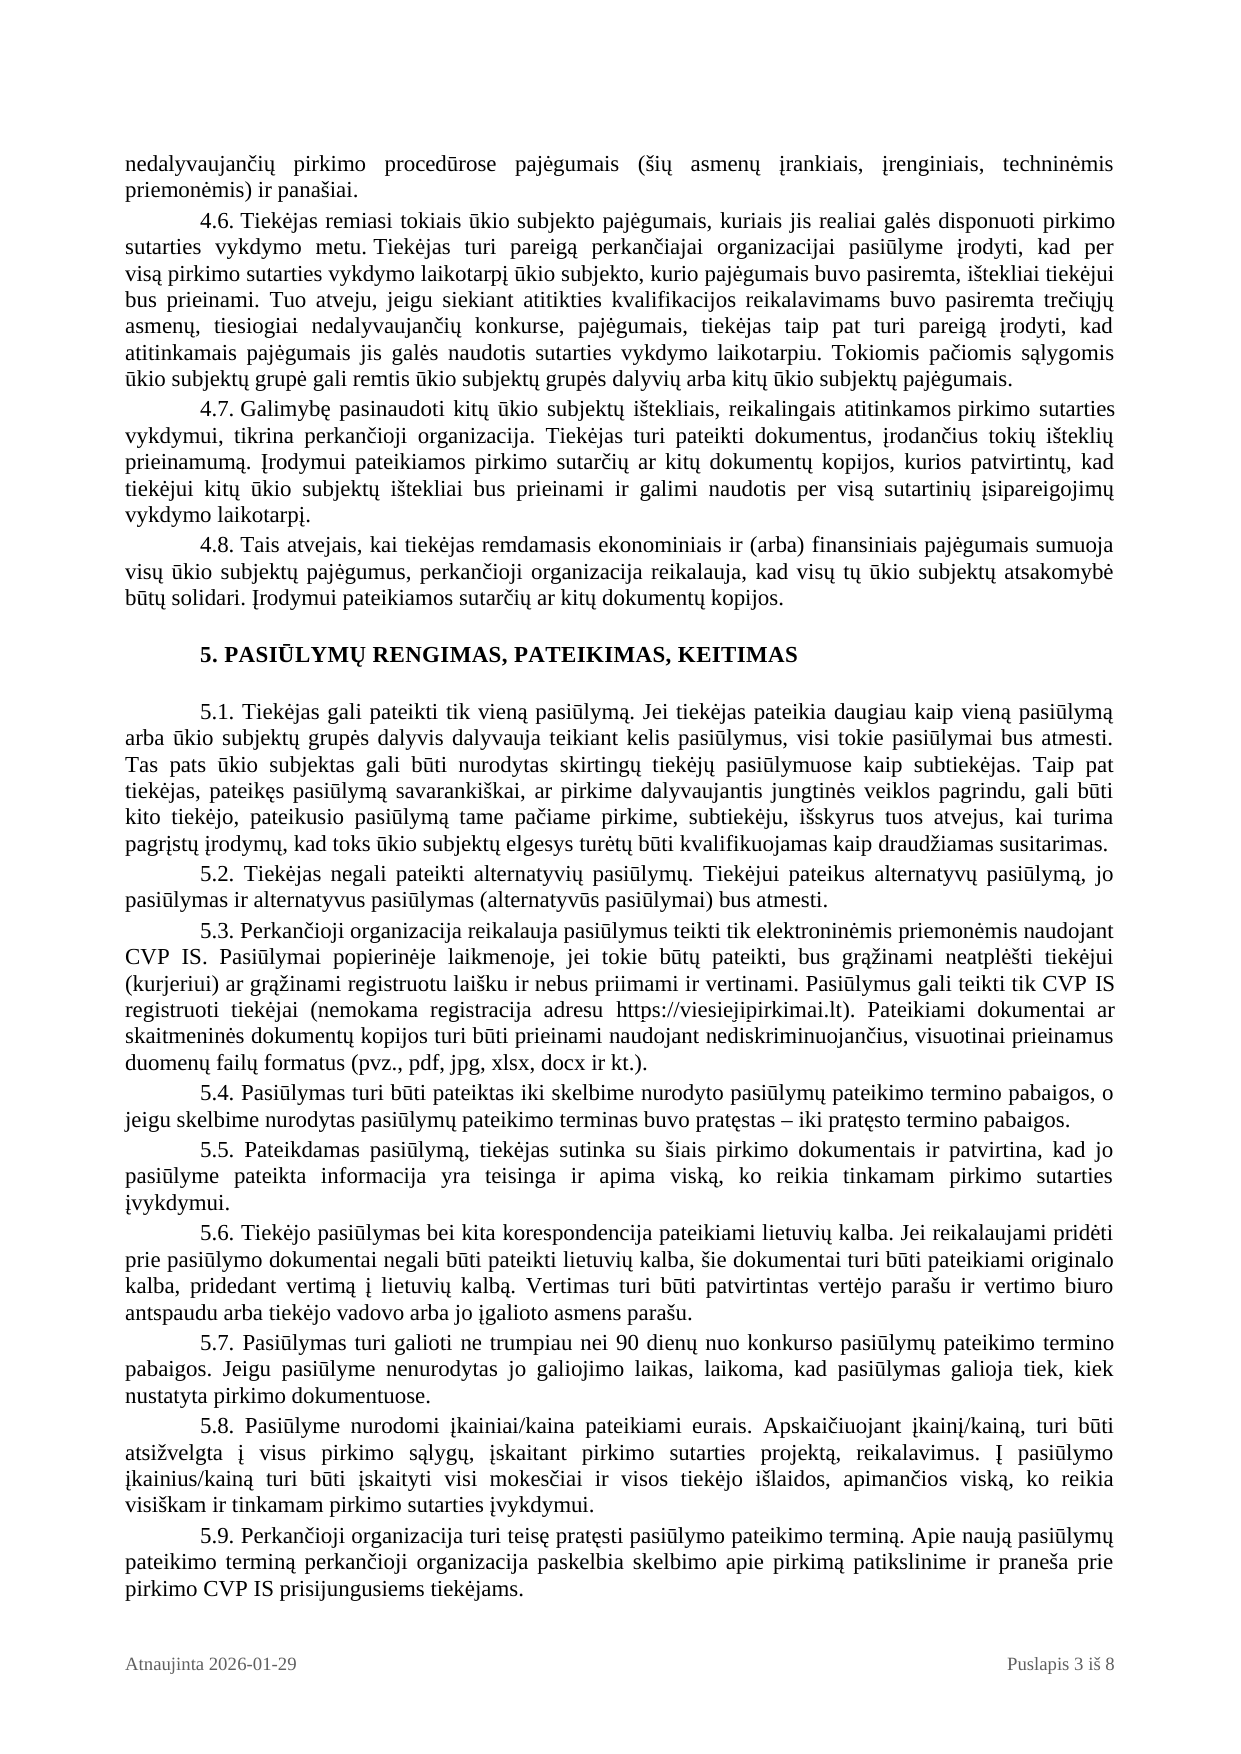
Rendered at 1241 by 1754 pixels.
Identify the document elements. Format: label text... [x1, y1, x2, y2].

text 5.2. Tiekėjas negali pateikti alternatyvių pasiūlymų. Tiekėjui pateikus alternatyvų pasiūlymą, jo pasiūlymas ir alternatyvus pasiūlymas (alternatyvūs pasiūlymai) bus atmesti. [125, 860, 1115, 913]
text 5.4. Pasiūlymas turi būti pateiktas iki skelbime nurodyto pasiūlymų pateikimo termino pabaigos, o jeigu skelbime nurodytas pasiūlymų pateikimo terminas buvo pratęstas – iki pratęsto termino pabaigos. [125, 1079, 1115, 1132]
text 5.3. Perkančioji organizacija reikalauja pasiūlymus teikti tik elektroninėmis priemonėmis naudojant CVP IS. Pasiūlymai popierinėje laikmenoje, jei tokie būtų pateikti, bus grąžinami neatplėšti tiekėjui (kurjeriui) ar grąžinami registruotu laišku ir nebus priimami ir vertinami. Pasiūlymus gali teikti tik CVP IS registruoti tiekėjai (nemokama registracija adresu https://viesiejipirkimai.lt). Pateikiami dokumentai ar skaitmeninės dokumentų kopijos turi būti prieinami naudojant nediskriminuojančius, visuotinai prieinamus duomenų failų formatus (pvz., pdf, jpg, xlsx, docx ir kt.). [125, 917, 1115, 1075]
subtitle 5. PASIŪLYMŲ RENGIMAS, PATEIKIMAS, KEITIMAS [125, 641, 1115, 667]
text 4.8. Tais atvejais, kai tiekėjas remdamasis ekonominiais ir (arba) finansiniais pajėgumais sumuoja visų ūkio subjektų pajėgumus, perkančioji organizacija reikalauja, kad visų tų ūkio subjektų atsakomybė būtų solidari. Įrodymui pateikiamos sutarčių ar kitų dokumentų kopijos. [125, 531, 1115, 611]
text nedalyvaujančių pirkimo procedūrose pajėgumais (šių asmenų įrankiais, įrenginiais, techninėmis priemonėmis) ir panašiai. [125, 150, 1115, 203]
text 5.6. Tiekėjo pasiūlymas bei kita korespondencija pateikiami lietuvių kalba. Jei reikalaujami pridėti prie pasiūlymo dokumentai negali būti pateikti lietuvių kalba, šie dokumentai turi būti pateikiami originalo kalba, pridedant vertimą į lietuvių kalbą. Vertimas turi būti patvirtintas vertėjo parašu ir vertimo biuro antspaudu arba tiekėjo vadovo arba jo įgalioto asmens parašu. [125, 1219, 1115, 1325]
text 5.5. Pateikdamas pasiūlymą, tiekėjas sutinka su šiais pirkimo dokumentais ir patvirtina, kad jo pasiūlyme pateikta informacija yra teisinga ir apima viską, ko reikia tinkamam pirkimo sutarties įvykdymui. [125, 1136, 1115, 1215]
text 4.7. Galimybę pasinaudoti kitų ūkio subjektų ištekliais, reikalingais atitinkamos pirkimo sutarties vykdymui, tikrina perkančioji organizacija. Tiekėjas turi pateikti dokumentus, įrodančius tokių išteklių prieinamumą. Įrodymui pateikiamos pirkimo sutarčių ar kitų dokumentų kopijos, kurios patvirtintų, kad tiekėjui kitų ūkio subjektų ištekliai bus prieinami ir galimi naudotis per visą sutartinių įsipareigojimų vykdymo laikotarpį. [125, 396, 1115, 527]
text 5.9. Perkančioji organizacija turi teisę pratęsti pasiūlymo pateikimo terminą. Apie naują pasiūlymų pateikimo terminą perkančioji organizacija paskelbia skelbimo apie pirkimą patikslinime ir praneša prie pirkimo CVP IS prisijungusiems tiekėjams. [125, 1522, 1115, 1601]
text 5.1. Tiekėjas gali pateikti tik vieną pasiūlymą. Jei tiekėjas pateikia daugiau kaip vieną pasiūlymą arba ūkio subjektų grupės dalyvis dalyvauja teikiant kelis pasiūlymus, visi tokie pasiūlymai bus atmesti. Tas pats ūkio subjektas gali būti nurodytas skirtingų tiekėjų pasiūlymuose kaip subtiekėjas. Taip pat tiekėjas, pateikęs pasiūlymą savarankiškai, ar pirkime dalyvaujantis jungtinės veiklos pagrindu, gali būti kito tiekėjo, pateikusio pasiūlymą tame pačiame pirkime, subtiekėju, išskyrus tuos atvejus, kai turima pagrįstų įrodymų, kad toks ūkio subjektų elgesys turėtų būti kvalifikuojamas kaip draudžiamas susitarimas. [125, 698, 1115, 856]
text 5.8. Pasiūlyme nurodomi įkainiai/kaina pateikiami eurais. Apskaičiuojant įkainį/kainą, turi būti atsižvelgta į visus pirkimo sąlygų, įskaitant pirkimo sutarties projektą, reikalavimus. Į pasiūlymo įkainius/kainą turi būti įskaityti visi mokesčiai ir visos tiekėjo išlaidos, apimančios viską, ko reikia visiškam ir tinkamam pirkimo sutarties įvykdymui. [125, 1412, 1115, 1518]
text 4.6. Tiekėjas remiasi tokiais ūkio subjekto pajėgumais, kuriais jis realiai galės disponuoti pirkimo sutarties vykdymo metu. Tiekėjas turi pareigą perkančiajai organizacijai pasiūlyme įrodyti, kad per visą pirkimo sutarties vykdymo laikotarpį ūkio subjekto, kurio pajėgumais buvo pasiremta, ištekliai tiekėjui bus prieinami. Tuo atveju, jeigu siekiant atitikties kvalifikacijos reikalavimams buvo pasiremta trečiųjų asmenų, tiesiogiai nedalyvaujančių konkurse, pajėgumais, tiekėjas taip pat turi pareigą įrodyti, kad atitinkamais pajėgumais jis galės naudotis sutarties vykdymo laikotarpiu. Tokiomis pačiomis sąlygomis ūkio subjektų grupė gali remtis ūkio subjektų grupės dalyvių arba kitų ūkio subjektų pajėgumais. [125, 207, 1115, 391]
text 5.7. Pasiūlymas turi galioti ne trumpiau nei 90 dienų nuo konkurso pasiūlymų pateikimo termino pabaigos. Jeigu pasiūlyme nenurodytas jo galiojimo laikas, laikoma, kad pasiūlymas galioja tiek, kiek nustatyta pirkimo dokumentuose. [125, 1329, 1115, 1408]
